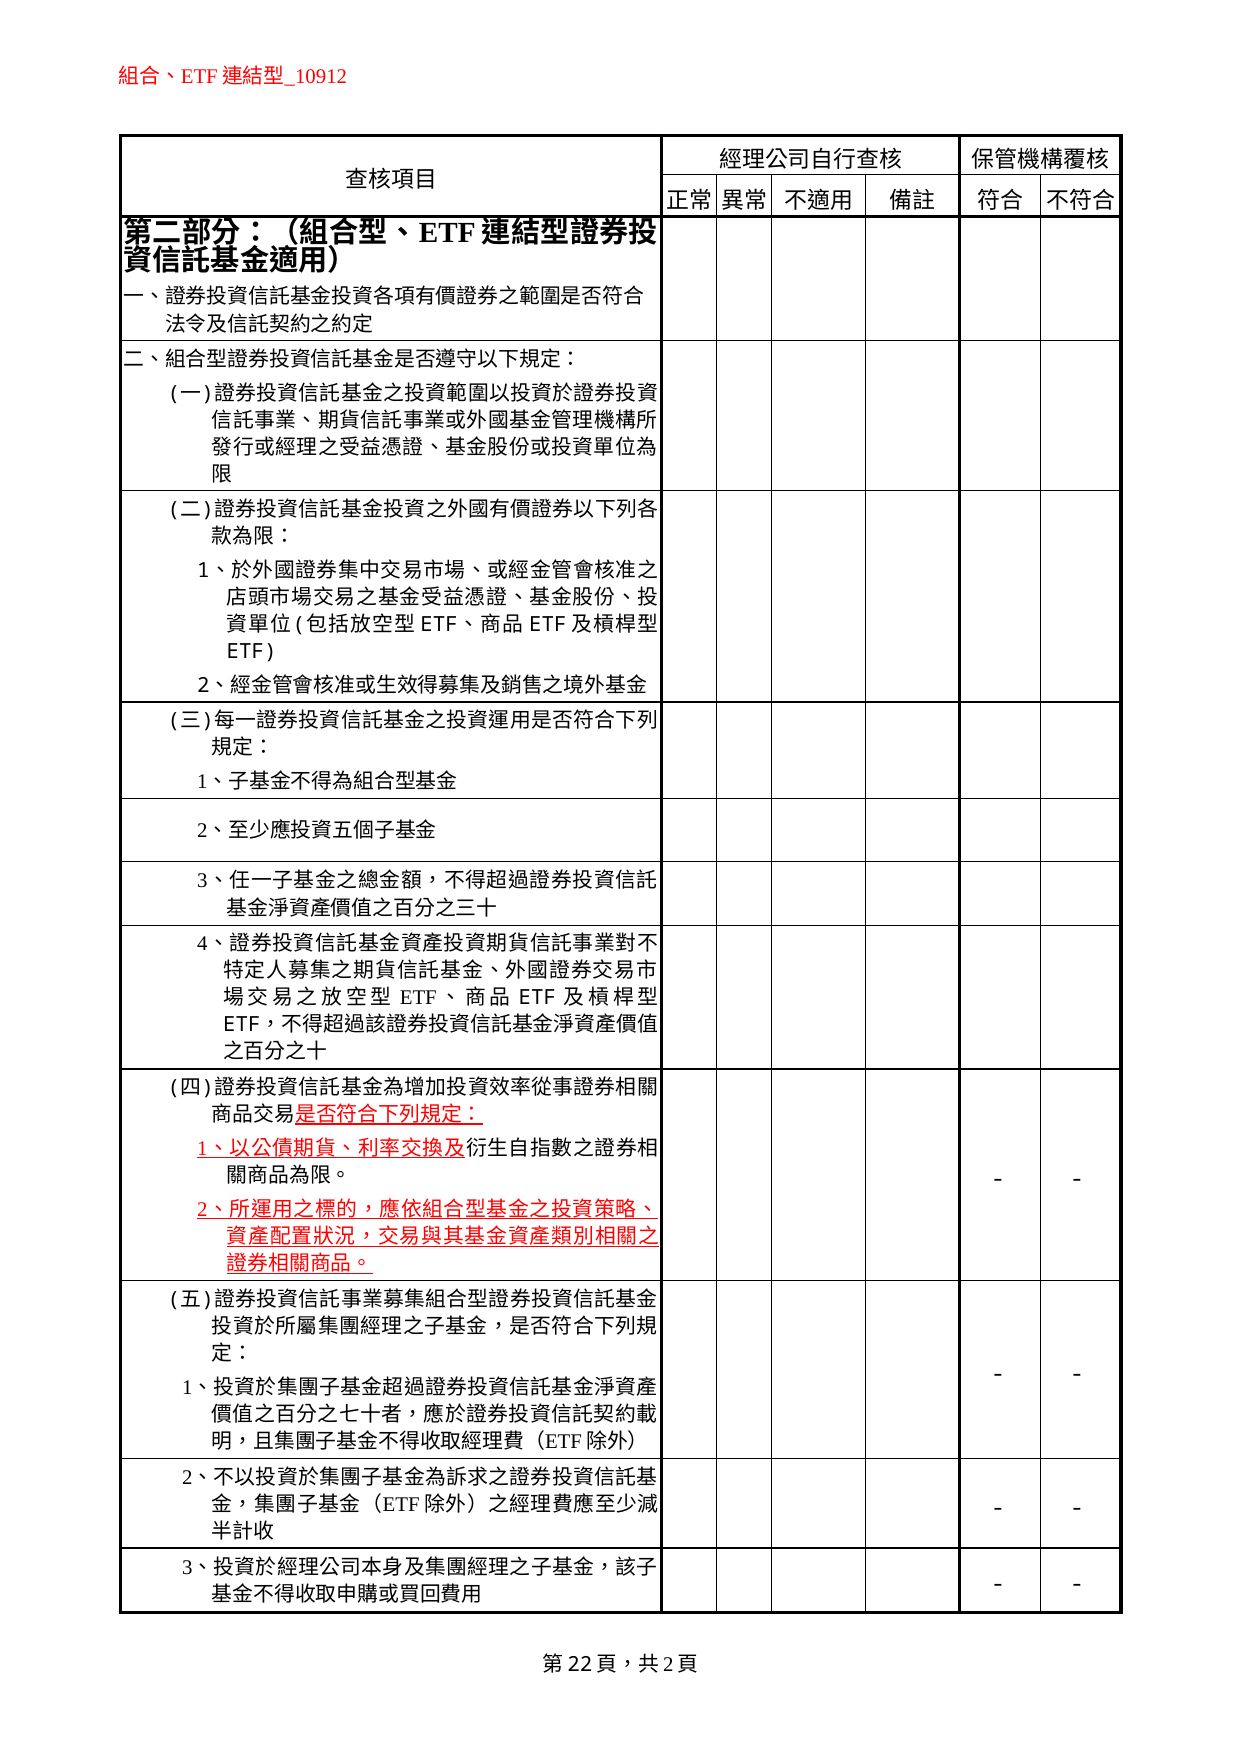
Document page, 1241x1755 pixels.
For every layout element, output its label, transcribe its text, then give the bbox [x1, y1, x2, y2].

table_cell 4、證券投資信託基金資產投資期貨信託事業對不特定人募集之期貨信託基金、外國證券交易市場交易之放空型ETF、商品ETF及槓桿型ETF，不得超過該證券投資信託基金淨資產價值之百分之十 [122, 926, 660, 1068]
table_cell [717, 491, 771, 701]
table_cell [961, 218, 1040, 340]
table_cell (五)證券投資信託事業募集組合型證券投資信託基金投資於所屬集團經理之子基金，是否符合下列規定： 1、投資於集團子基金超過證券投資信託基金淨資產價值之百分之七十者，應於證券投資信託契約載明，且集團子基金不得收取經理費（ETF除外） [122, 1281, 660, 1457]
table_cell [1041, 799, 1119, 861]
table_cell - [1041, 1281, 1119, 1457]
table_cell (二)證券投資信託基金投資之外國有價證券以下列各款為限： 1、於外國證券集中交易市場、或經金管會核准之店頭市場交易之基金受益憑證、基金股份、投資單位(包括放空型ETF、商品ETF及槓桿型ETF) 2、經金管會核准或生效得募集及銷售之境外基金 [122, 491, 660, 701]
table_cell 正常 [663, 175, 716, 215]
table_cell [772, 491, 865, 701]
table_cell 二、組合型證券投資信託基金是否遵守以下規定： (一)證券投資信託基金之投資範圍以投資於證券投資信託事業、期貨信託事業或外國基金管理機構所發行或經理之受益憑證、基金股份或投資單位為限 [122, 341, 660, 490]
table_cell [1041, 341, 1119, 490]
table_cell [961, 491, 1040, 701]
table_cell 3、任一子基金之總金額，不得超過證券投資信託基金淨資產價值之百分之三十 [122, 862, 660, 924]
table_cell [1041, 703, 1119, 797]
table_cell 異常 [717, 175, 771, 215]
table_cell [717, 1281, 771, 1457]
table_cell - [961, 1549, 1040, 1611]
table_cell [961, 341, 1040, 490]
table_cell 3、投資於經理公司本身及集團經理之子基金，該子基金不得收取申購或買回費用 [122, 1549, 660, 1611]
table_cell [717, 1459, 771, 1547]
table_cell [866, 491, 958, 701]
table_cell [1041, 926, 1119, 1068]
table_cell [866, 341, 958, 490]
table_cell 不適用 [772, 175, 865, 215]
table_cell [866, 703, 958, 797]
table_header 查核項目 [122, 137, 660, 215]
table_cell [772, 703, 865, 797]
table_header 經理公司自行查核 [663, 137, 958, 174]
table_cell [717, 926, 771, 1068]
table_cell [866, 799, 958, 861]
table_cell [772, 1549, 865, 1611]
table_cell 不符合 [1041, 175, 1119, 215]
table_cell - [1041, 1070, 1119, 1279]
table_cell [717, 1549, 771, 1611]
table_cell [772, 799, 865, 861]
table_cell (四)證券投資信託基金為增加投資效率從事證券相關商品交易是否符合下列規定： 1、以公債期貨、利率交換及衍生自指數之證券相關商品為限。 2、所運用之標的，應依組合型基金之投資策略、資產配置狀況，交易與其基金資產類別相關之證券相關商品。 [122, 1070, 660, 1279]
table_cell [663, 926, 716, 1068]
table_cell [717, 1070, 771, 1279]
table_cell 符合 [961, 175, 1040, 215]
table_cell - [1041, 1459, 1119, 1547]
table_cell - [1041, 1549, 1119, 1611]
table_cell [866, 1070, 958, 1279]
table_cell [961, 799, 1040, 861]
table_cell [717, 862, 771, 924]
table_cell [663, 1281, 716, 1457]
table_cell [663, 1549, 716, 1611]
table_cell [866, 926, 958, 1068]
table_cell [663, 341, 716, 490]
table_cell [866, 1549, 958, 1611]
table_cell [772, 1459, 865, 1547]
table_cell [961, 703, 1040, 797]
table_cell [663, 1459, 716, 1547]
table_cell [772, 1281, 865, 1457]
table_cell [866, 1281, 958, 1457]
table_cell 2、不以投資於集團子基金為訴求之證券投資信託基金，集團子基金（ETF除外）之經理費應至少減半計收 [122, 1459, 660, 1547]
table_cell [663, 218, 716, 340]
table_cell - [961, 1070, 1040, 1279]
table_cell [961, 862, 1040, 924]
table_cell [866, 1459, 958, 1547]
table_cell [772, 341, 865, 490]
table_cell - [961, 1459, 1040, 1547]
table_cell (三)每一證券投資信託基金之投資運用是否符合下列規定： 1、子基金不得為組合型基金 [122, 703, 660, 797]
table_cell [961, 926, 1040, 1068]
table_header 保管機構覆核 [961, 137, 1119, 174]
table_cell [663, 1070, 716, 1279]
table_cell [866, 218, 958, 340]
table_cell [663, 491, 716, 701]
table_cell - [961, 1281, 1040, 1457]
table_cell [772, 926, 865, 1068]
table_cell [866, 862, 958, 924]
table_cell [772, 218, 865, 340]
table_cell [663, 862, 716, 924]
table_cell [772, 1070, 865, 1279]
table_cell [772, 862, 865, 924]
table_cell 2、至少應投資五個子基金 [122, 799, 660, 861]
table_cell [663, 799, 716, 861]
table_cell [663, 703, 716, 797]
table_cell [717, 703, 771, 797]
table_cell [1041, 491, 1119, 701]
table_cell [1041, 862, 1119, 924]
table_cell [717, 341, 771, 490]
table_cell [717, 218, 771, 340]
table_cell 備註 [866, 175, 958, 215]
table_cell [717, 799, 771, 861]
table_cell 第二部分：（組合型、ETF連結型證券投資信託基金適用） 一、證券投資信託基金投資各項有價證券之範圍是否符合法令及信託契約之約定 [122, 218, 660, 340]
table_cell [1041, 218, 1119, 340]
